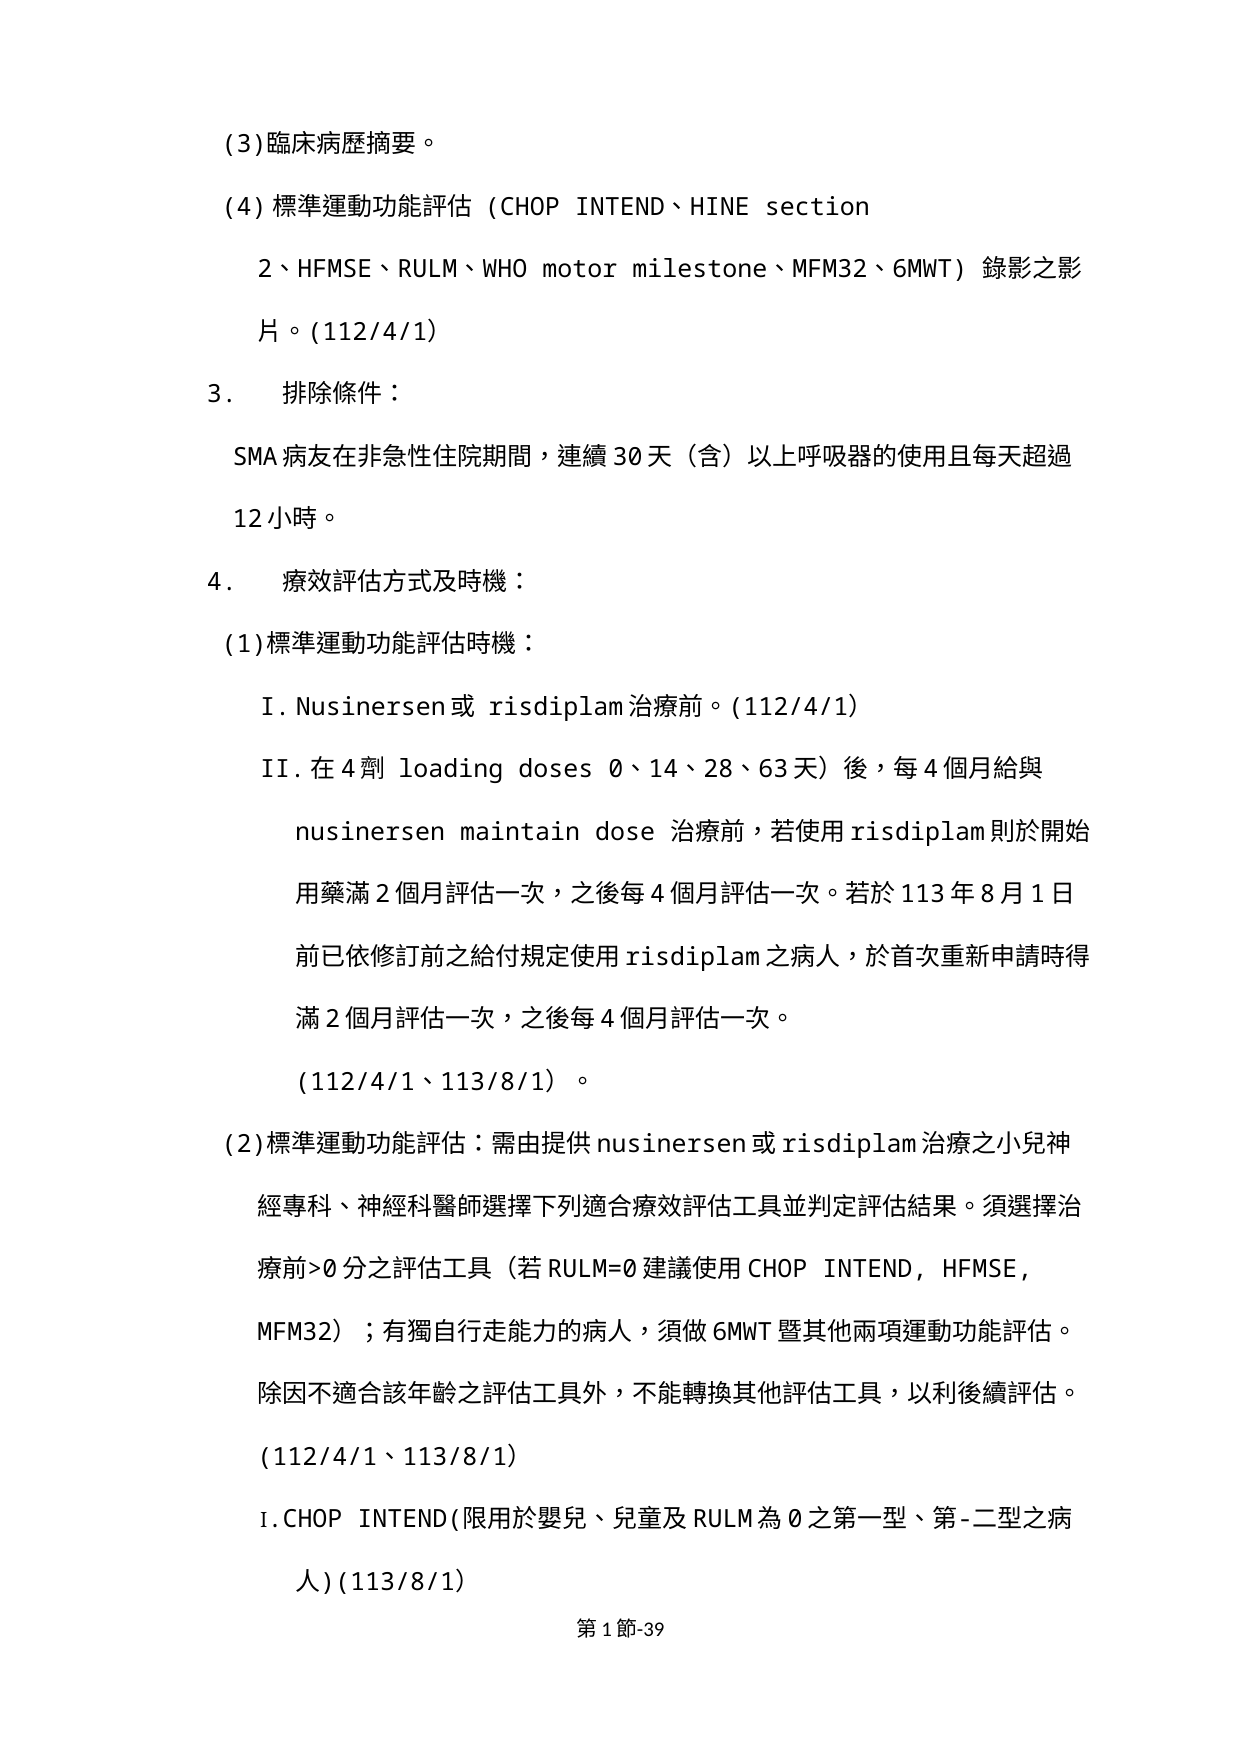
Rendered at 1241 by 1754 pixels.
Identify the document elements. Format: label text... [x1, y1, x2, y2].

text I. Nusinersen或 risdiplam治療前。(112/4/1） [260, 663, 1092, 725]
text (2)標準運動功能評估：需由提供nusinersen或risdiplam治療之小兒神經專科、神經科醫師選擇下列適合療效評估工具並判定評估結果。須選擇治療前>0分之評估工具（若RULM=0建議使用CHOP INTEND, HFMSE, MFM32）；有獨自行走能力的病人，須做6MWT暨其他兩項運動功能評估。除因不適合該年齡之評估工具外，不能轉換其他評估工具，以利後續評估。(112/4/1、113/8/1） [221, 1100, 1092, 1475]
text (3)臨床病歷摘要。 [221, 100, 1092, 163]
text (1)標準運動功能評估時機： [221, 600, 1092, 663]
text II. 在4劑 loading doses 0、14、28、63天）後，每4個月給與nusinersen maintain dose 治療前，若使用risdiplam則於開始用藥滿2個月評估一次，之後每4個月評估一次。若於113年8月1日前已依修訂前之給付規定使用risdiplam之病人，於首次重新申請時得滿2個月評估一次，之後每4個月評估一次。(112/4/1、113/8/1）。 [260, 725, 1092, 1100]
text (4) 標準運動功能評估 (CHOP INTEND、HINE section 2、HFMSE、RULM、WHO motor milestone、MFM32、6MWT) 錄影之影片。(112/4/1） [221, 163, 1092, 350]
text 3. 排除條件： SMA病友在非急性住院期間，連續30天（含）以上呼吸器的使用且每天超過12小時。 [207, 350, 1092, 538]
text Ⅰ.CHOP INTEND(限用於嬰兒、兒童及RULM為0之第一型、第-二型之病人)(113/8/1） [260, 1475, 1092, 1600]
text 4. 療效評估方式及時機： [207, 538, 1092, 600]
